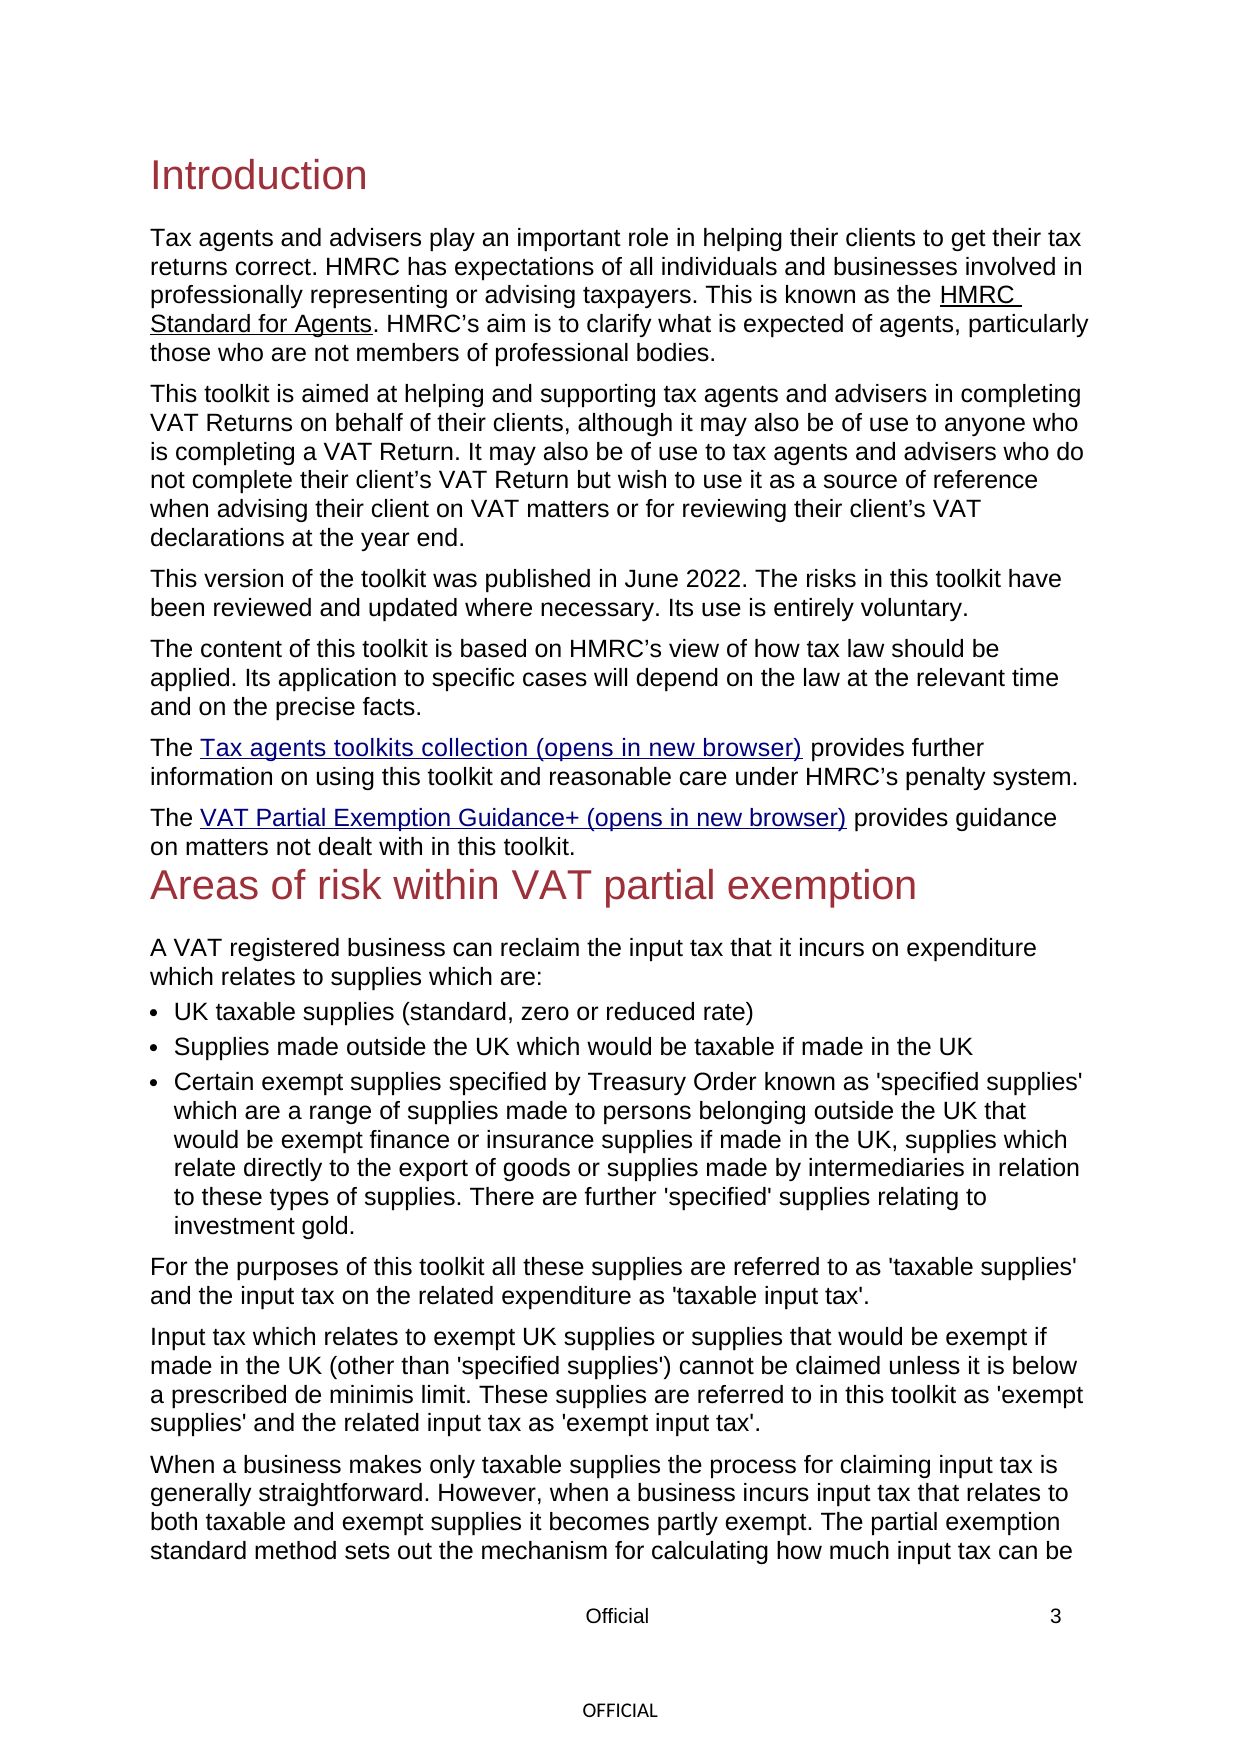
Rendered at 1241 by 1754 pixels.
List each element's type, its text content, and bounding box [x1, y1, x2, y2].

list Supplies made outside the UK which would be taxable if made in the UK [150, 1032, 1090, 1061]
text This toolkit is aimed at helping and supporting tax agents and advisers in completing VAT Returns on behalf of their clients, although it may also be of use to anyone who is completing a VAT Return. It may also be of use to tax agents and advisers who do not complete their client’s VAT Return but wish to use it as a source of reference when advising their client on VAT matters or for reviewing their client’s VAT declarations at the year end. [150, 379, 1090, 552]
text The Tax agents toolkits collection (opens in new browser) provides further information on using this toolkit and reasonable care under HMRC’s penalty system. [150, 733, 1090, 790]
text When a business makes only taxable supplies the process for claiming input tax is generally straightforward. However, when a business incurs input tax that relates to both taxable and exempt supplies it becomes partly exempt. The partial exemption standard method sets out the mechanism for calculating how much input tax can be [150, 1449, 1090, 1564]
text A VAT registered business can reclaim the input tax that it incurs on expenditure which relates to supplies which are: [150, 933, 1090, 991]
text For the purposes of this toolkit all these supplies are referred to as 'taxable supplies' and the input tax on the related expenditure as 'taxable input tax'. [150, 1252, 1090, 1309]
subtitle Introduction [150, 150, 1090, 198]
list Certain exempt supplies specified by Treasury Order known as 'specified supplies' which are a range of supplies made to persons belonging outside the UK that would be exempt finance or insurance supplies if made in the UK, supplies which relate directly to the export of goods or supplies made by intermediaries in relation to these types of supplies. There are further 'specified' supplies relating to investment gold. [150, 1067, 1090, 1239]
text Tax agents and advisers play an important role in helping their clients to get their tax returns correct. HMRC has expectations of all individuals and businesses involved in professionally representing or advising taxpayers. This is known as the HMRC Standard for Agents. HMRC’s aim is to clarify what is expected of agents, particularly those who are not members of professional bodies. [150, 223, 1090, 367]
text Input tax which relates to exempt UK supplies or supplies that would be exempt if made in the UK (other than 'specified supplies') cannot be claimed unless it is below a prescribed de minimis limit. These supplies are referred to in this toolkit as 'exempt supplies' and the related input tax as 'exempt input tax'. [150, 1322, 1090, 1437]
text This version of the toolkit was published in June 2022. The risks in this toolkit have been reviewed and updated where necessary. Its use is entirely voluntary. [150, 564, 1090, 622]
text The content of this toolkit is based on HMRC’s view of how tax law should be applied. Its application to specific cases will depend on the law at the relevant time and on the precise facts. [150, 634, 1090, 720]
list UK taxable supplies (standard, zero or reduced rate) [150, 997, 1090, 1026]
subtitle Areas of risk within VAT partial exemption [150, 860, 1090, 908]
text The VAT Partial Exemption Guidance+ (opens in new browser) provides guidance on matters not dealt with in this toolkit. [150, 803, 1090, 860]
